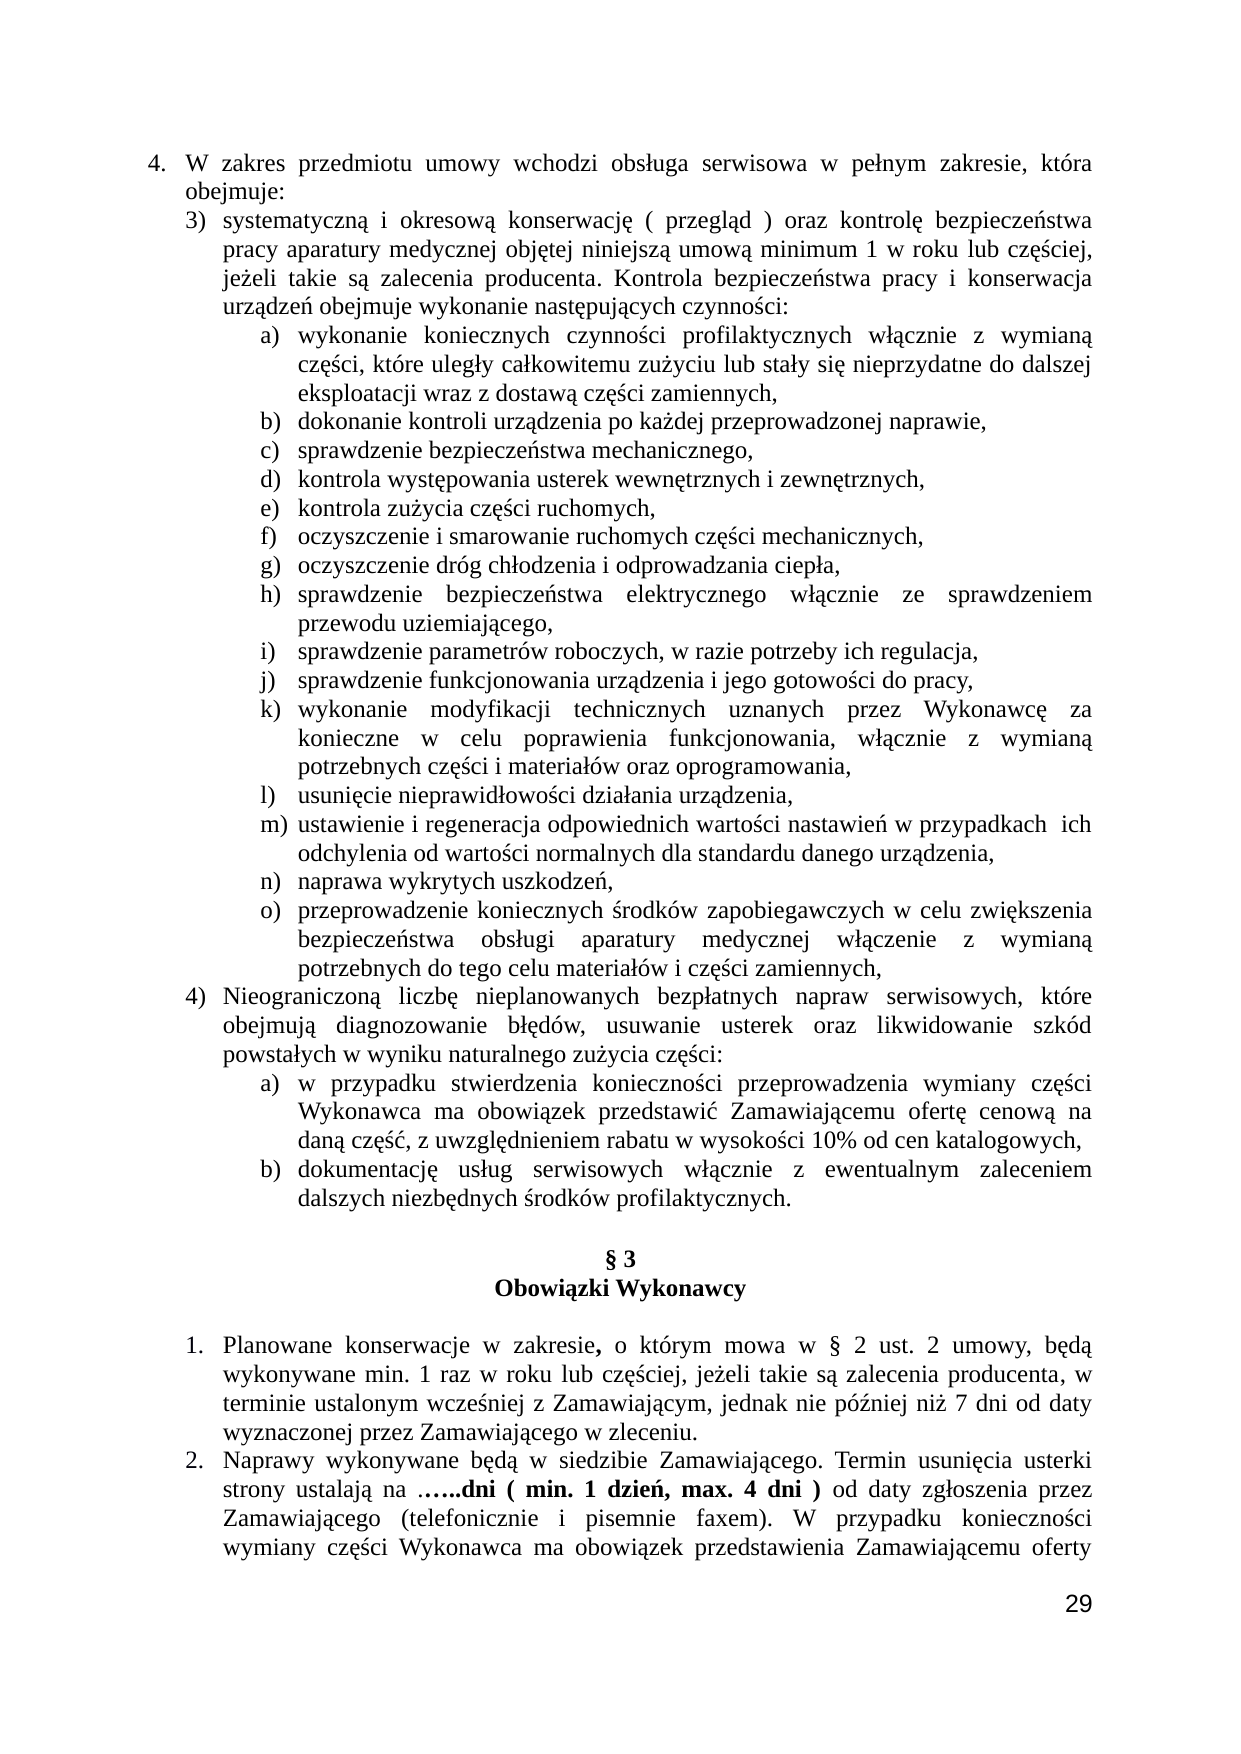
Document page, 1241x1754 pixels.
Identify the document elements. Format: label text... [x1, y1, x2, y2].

list oczyszczenie dróg chłodzenia i odprowadzania ciepła, [260, 550, 1093, 579]
list kontrola zużycia części ruchomych, [260, 493, 1093, 521]
list wykonanie modyfikacji technicznych uznanych przez Wykonawcę za konieczne w celu poprawienia funkcjonowania, włącznie z wymianą potrzebnych części i materiałów oraz oprogramowania, [260, 694, 1093, 780]
list sprawdzenie bezpieczeństwa elektrycznego włącznie ze sprawdzeniem przewodu uziemiającego, [260, 579, 1093, 636]
text § 3 [148, 1244, 1093, 1273]
text Obowiązki Wykonawcy [148, 1273, 1093, 1302]
list w przypadku stwierdzenia konieczności przeprowadzenia wymiany części Wykonawca ma obowiązek przedstawić Zamawiającemu ofertę cenową na daną część, z uwzględnieniem rabatu w wysokości 10% od cen katalogowych, [260, 1068, 1093, 1154]
list Naprawy wykonywane będą w siedzibie Zamawiającego. Termin usunięcia usterki strony ustalają na .…..dni ( min. 1 dzień, max. 4 dni ) od daty zgłoszenia przez Zamawiającego (telefonicznie i pisemnie faxem). W przypadku konieczności wymiany części Wykonawca ma obowiązek przedstawienia Zamawiającemu oferty [185, 1446, 1093, 1561]
list systematyczną i okresową konserwację ( przegląd ) oraz kontrolę bezpieczeństwa pracy aparatury medycznej objętej niniejszą umową minimum 1 w roku lub częściej, jeżeli takie są zalecenia producenta. Kontrola bezpieczeństwa pracy i konserwacja urządzeń obejmuje wykonanie następujących czynności: [185, 205, 1093, 320]
list wykonanie koniecznych czynności profilaktycznych włącznie z wymianą części, które uległy całkowitemu zużyciu lub stały się nieprzydatne do dalszej eksploatacji wraz z dostawą części zamiennych, [260, 320, 1093, 406]
list Planowane konserwacje w zakresie, o którym mowa w § 2 ust. 2 umowy, będą wykonywane min. 1 raz w roku lub częściej, jeżeli takie są zalecenia producenta, w terminie ustalonym wcześniej z Zamawiającym, jednak nie później niż 7 dni od daty wyznaczonej przez Zamawiającego w zleceniu. [185, 1331, 1093, 1446]
list dokumentację usług serwisowych włącznie z ewentualnym zaleceniem dalszych niezbędnych środków profilaktycznych. [260, 1154, 1093, 1211]
list sprawdzenie bezpieczeństwa mechanicznego, [260, 435, 1093, 464]
list Nieograniczoną liczbę nieplanowanych bezpłatnych napraw serwisowych, które obejmują diagnozowanie błędów, usuwanie usterek oraz likwidowanie szkód powstałych w wyniku naturalnego zużycia części: [185, 981, 1093, 1068]
list przeprowadzenie koniecznych środków zapobiegawczych w celu zwiększenia bezpieczeństwa obsługi aparatury medycznej włączenie z wymianą potrzebnych do tego celu materiałów i części zamiennych, [260, 895, 1093, 981]
list dokonanie kontroli urządzenia po każdej przeprowadzonej naprawie, [260, 406, 1093, 435]
list sprawdzenie parametrów roboczych, w razie potrzeby ich regulacja, [260, 636, 1093, 665]
list usunięcie nieprawidłowości działania urządzenia, [260, 780, 1093, 809]
list sprawdzenie funkcjonowania urządzenia i jego gotowości do pracy, [260, 665, 1093, 694]
list oczyszczenie i smarowanie ruchomych części mechanicznych, [260, 521, 1093, 550]
list kontrola występowania usterek wewnętrznych i zewnętrznych, [260, 464, 1093, 493]
list naprawa wykrytych uszkodzeń, [260, 866, 1093, 895]
list ustawienie i regeneracja odpowiednich wartości nastawień w przypadkach ich odchylenia od wartości normalnych dla standardu danego urządzenia, [260, 809, 1093, 866]
list W zakres przedmiotu umowy wchodzi obsługa serwisowa w pełnym zakresie, która obejmuje: [148, 148, 1093, 205]
